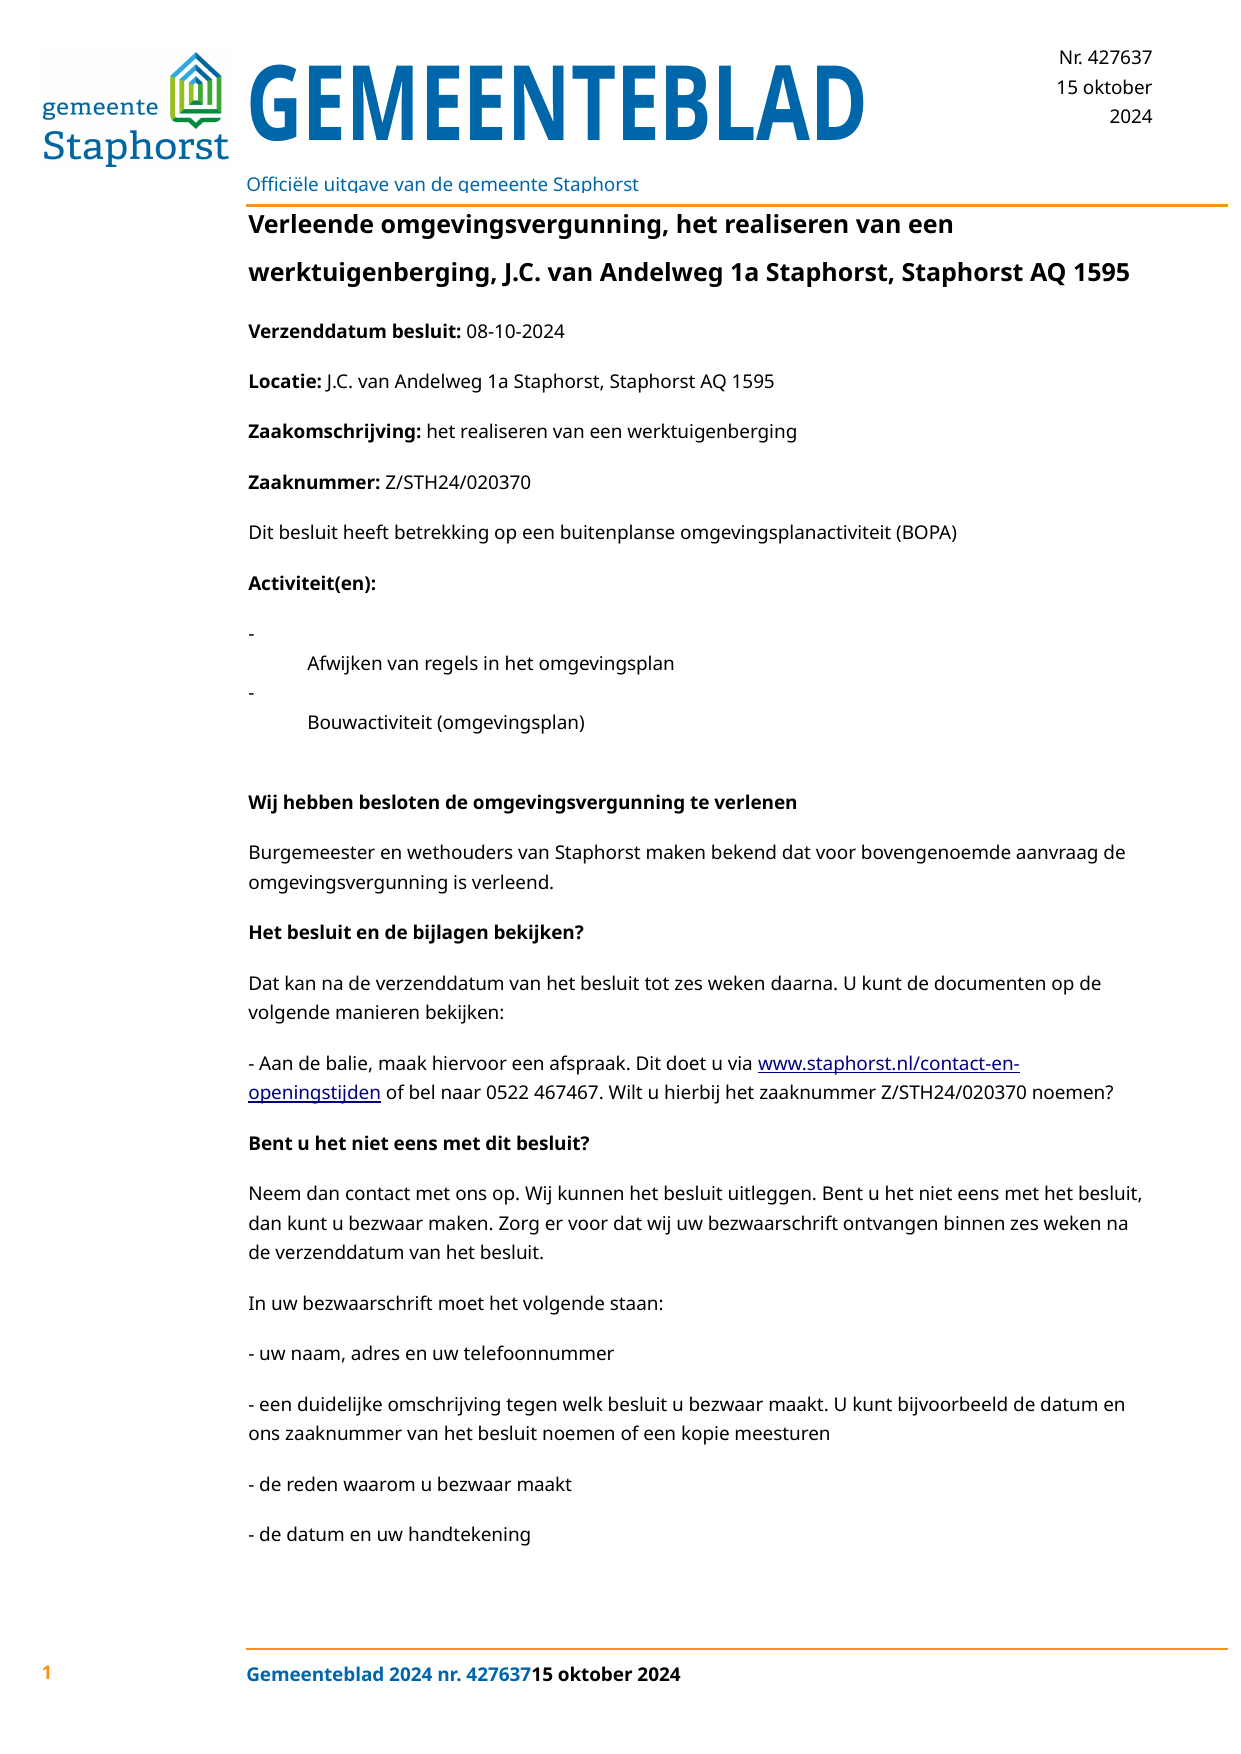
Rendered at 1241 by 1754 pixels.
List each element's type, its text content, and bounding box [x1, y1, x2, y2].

text - Aan de balie, maak hiervoor een afspraak. Dit doet u via www.staphorst.nl/contact-en-openingstijden of bel naar 0522 467467. Wilt u hierbij het zaaknummer Z/STH24/020370 noemen? [248, 1050, 1152, 1105]
list Bouwactiviteit (omgevingsplan) [248, 709, 1152, 735]
text Burgemeester en wethouders van Staphorst maken bekend dat voor bovengenoemde aanvraag de omgevingsvergunning is verleend. [248, 839, 1152, 895]
text Het besluit en de bijlagen bekijken? [248, 919, 1152, 945]
text - de datum en uw handtekening [248, 1521, 1152, 1547]
text Bent u het niet eens met dit besluit? [248, 1130, 1152, 1156]
text Dit besluit heeft betrekking op een buitenplanse omgevingsplanactiviteit (BOPA) [248, 519, 1152, 545]
text Verleende omgevingsvergunning, het realiseren van een werktuigenberging, J.C. van Andelweg 1a Staphorst, Staphorst AQ 1595 [248, 207, 1152, 288]
text Dat kan na de verzenddatum van het besluit tot zes weken daarna. U kunt de documenten op de volgende manieren bekijken: [248, 970, 1152, 1025]
text - uw naam, adres en uw telefoonnummer [248, 1340, 1152, 1366]
text - een duidelijke omschrijving tegen welk besluit u bezwaar maakt. U kunt bijvoorbeeld de datum en ons zaaknummer van het besluit noemen of een kopie meesturen [248, 1391, 1152, 1446]
text Zaaknummer: Z/STH24/020370 [248, 469, 1152, 495]
text - de reden waarom u bezwaar maakt [248, 1471, 1152, 1497]
text Wij hebben besloten de omgevingsvergunning te verlenen [248, 789, 1152, 815]
text Locatie: J.C. van Andelweg 1a Staphorst, Staphorst AQ 1595 [248, 368, 1152, 394]
text In uw bezwaarschrift moet het volgende staan: [248, 1290, 1152, 1316]
text Verzenddatum besluit: 08-10-2024 [248, 318, 1152, 344]
text Neem dan contact met ons op. Wij kunnen het besluit uitleggen. Bent u het niet eens met het besluit, dan kunt u bezwaar maken. Zorg er voor dat wij uw bezwaarschrift ontvangen binnen zes weken na de verzenddatum van het besluit. [248, 1180, 1152, 1265]
text Zaakomschrijving: het realiseren van een werktuigenberging [248, 419, 1152, 444]
text Activiteit(en): [248, 570, 1152, 596]
picture [41, 47, 231, 172]
list Afwijken van regels in het omgevingsplan [248, 650, 1152, 676]
